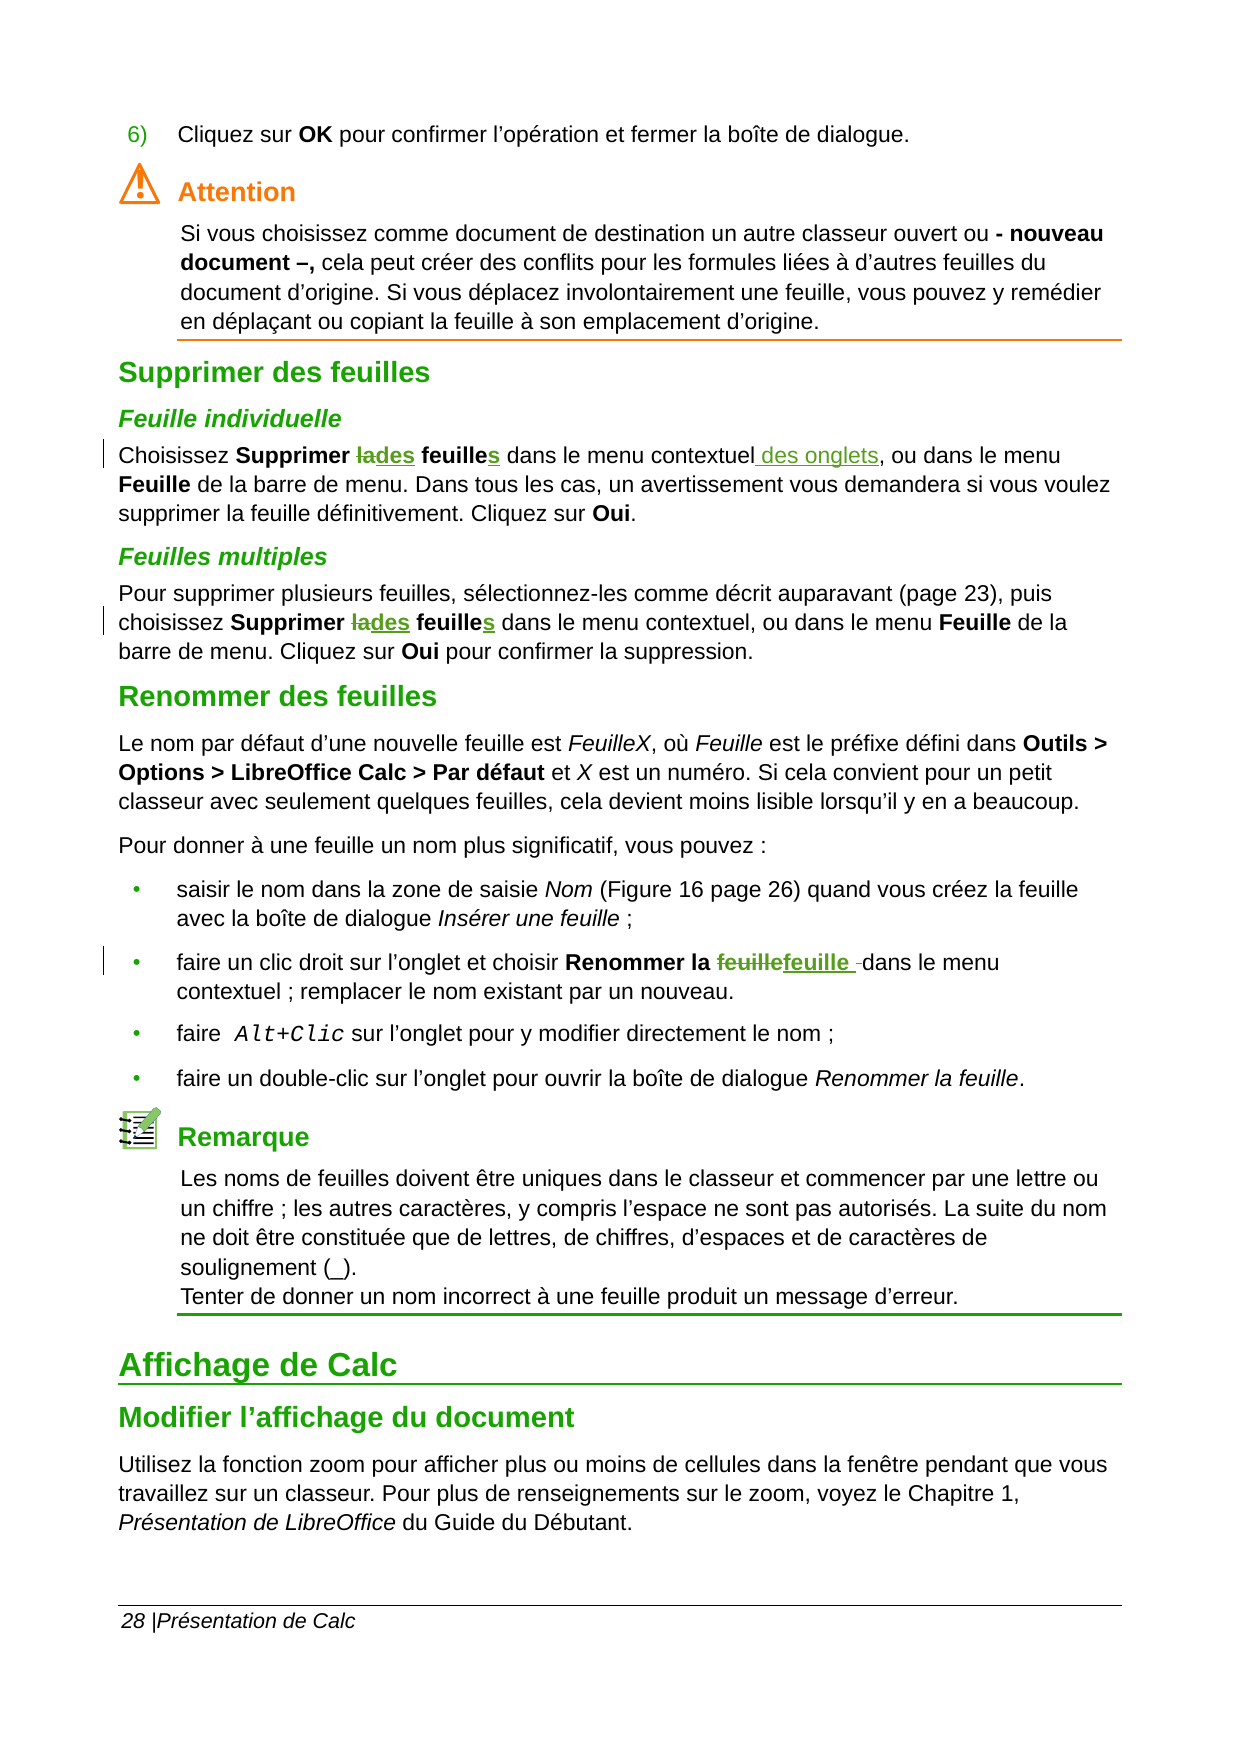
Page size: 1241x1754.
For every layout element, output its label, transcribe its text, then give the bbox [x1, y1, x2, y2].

text Le nom par défaut d’une nouvelle feuille est FeuilleX, où Feuille est le préfixe défini dans Outils > Options > LibreOffice Calc > Par défaut et X est un numéro. Si cela convient pour un petit classeur avec seulement quelques feuilles, cela devient moins lisible lorsqu’il y en a beaucoup. [118, 727, 1122, 814]
list Cliquez sur OK pour confirmer l’opération et fermer la boîte de dialogue. [148, 118, 1122, 147]
list faire un clic droit sur l’onglet et choisir Renommer la feuille dans le menu contextuel ; remplacer le nom existant par un nouveau. [133, 946, 1122, 1004]
list Remarque [118, 1106, 1122, 1153]
text Pour supprimer plusieurs feuilles, sélectionnez-les comme décrit auparavant (page 23), puis choisissez Supprimer des feuilles dans le menu contextuel, ou dans le menu Feuille de la barre de menu. Cliquez sur Oui pour confirmer la suppression. [118, 577, 1122, 664]
subtitle Feuilles multiples [118, 541, 1122, 571]
subtitle Feuille individuelle [118, 404, 1122, 433]
list saisir le nom dans la zone de saisie Nom (Figure 16 page 26) quand vous créez la feuille avec la boîte de dialogue Insérer une feuille ; [133, 873, 1122, 931]
text Les noms de feuilles doivent être uniques dans le classeur et commencer par une lettre ou un chiffre ; les autres caractères, y compris l’espace ne sont pas autorisés. La suite du nom ne doit être constituée que de lettres, de chiffres, d’espaces et de caractères de soulignement (_). Tenter de donner un nom incorrect à une feuille produit un message d’erreur. [177, 1160, 1122, 1313]
subtitle Renommer des feuilles [118, 679, 1122, 712]
subtitle Affichage de Calc [118, 1345, 1122, 1383]
list Attention [118, 162, 1122, 207]
subtitle Supprimer des feuilles [118, 355, 1122, 389]
text Choisissez Supprimer des feuilles dans le menu contextuel des onglets, ou dans le menu Feuille de la barre de menu. Dans tous les cas, un avertissement vous demandera si vous voulez supprimer la feuille définitivement. Cliquez sur Oui. [118, 439, 1122, 527]
list faire Alt+Clic sur l’onglet pour y modifier directement le nom ; [133, 1019, 1122, 1048]
text Pour donner à une feuille un nom plus significatif, vous pouvez : [118, 829, 1122, 858]
subtitle Modifier l’affichage du document [118, 1400, 1122, 1433]
text Si vous choisissez comme document de destination un autre classeur ouvert ou - nouveau document –, cela peut créer des conflits pour les formules liées à d’autres feuilles du document d’origine. Si vous déplacez involontairement une feuille, vous pouvez y remédier en déplaçant ou copiant la feuille à son emplacement d’origine. [177, 215, 1122, 339]
list faire un double-clic sur l’onglet pour ouvrir la boîte de dialogue Renommer la feuille. [133, 1062, 1122, 1092]
text Utilisez la fonction zoom pour afficher plus ou moins de cellules dans la fenêtre pendant que vous travaillez sur un classeur. Pour plus de renseignements sur le zoom, voyez le Chapitre 1, Présentation de LibreOffice du Guide du Débutant. [118, 1448, 1122, 1536]
